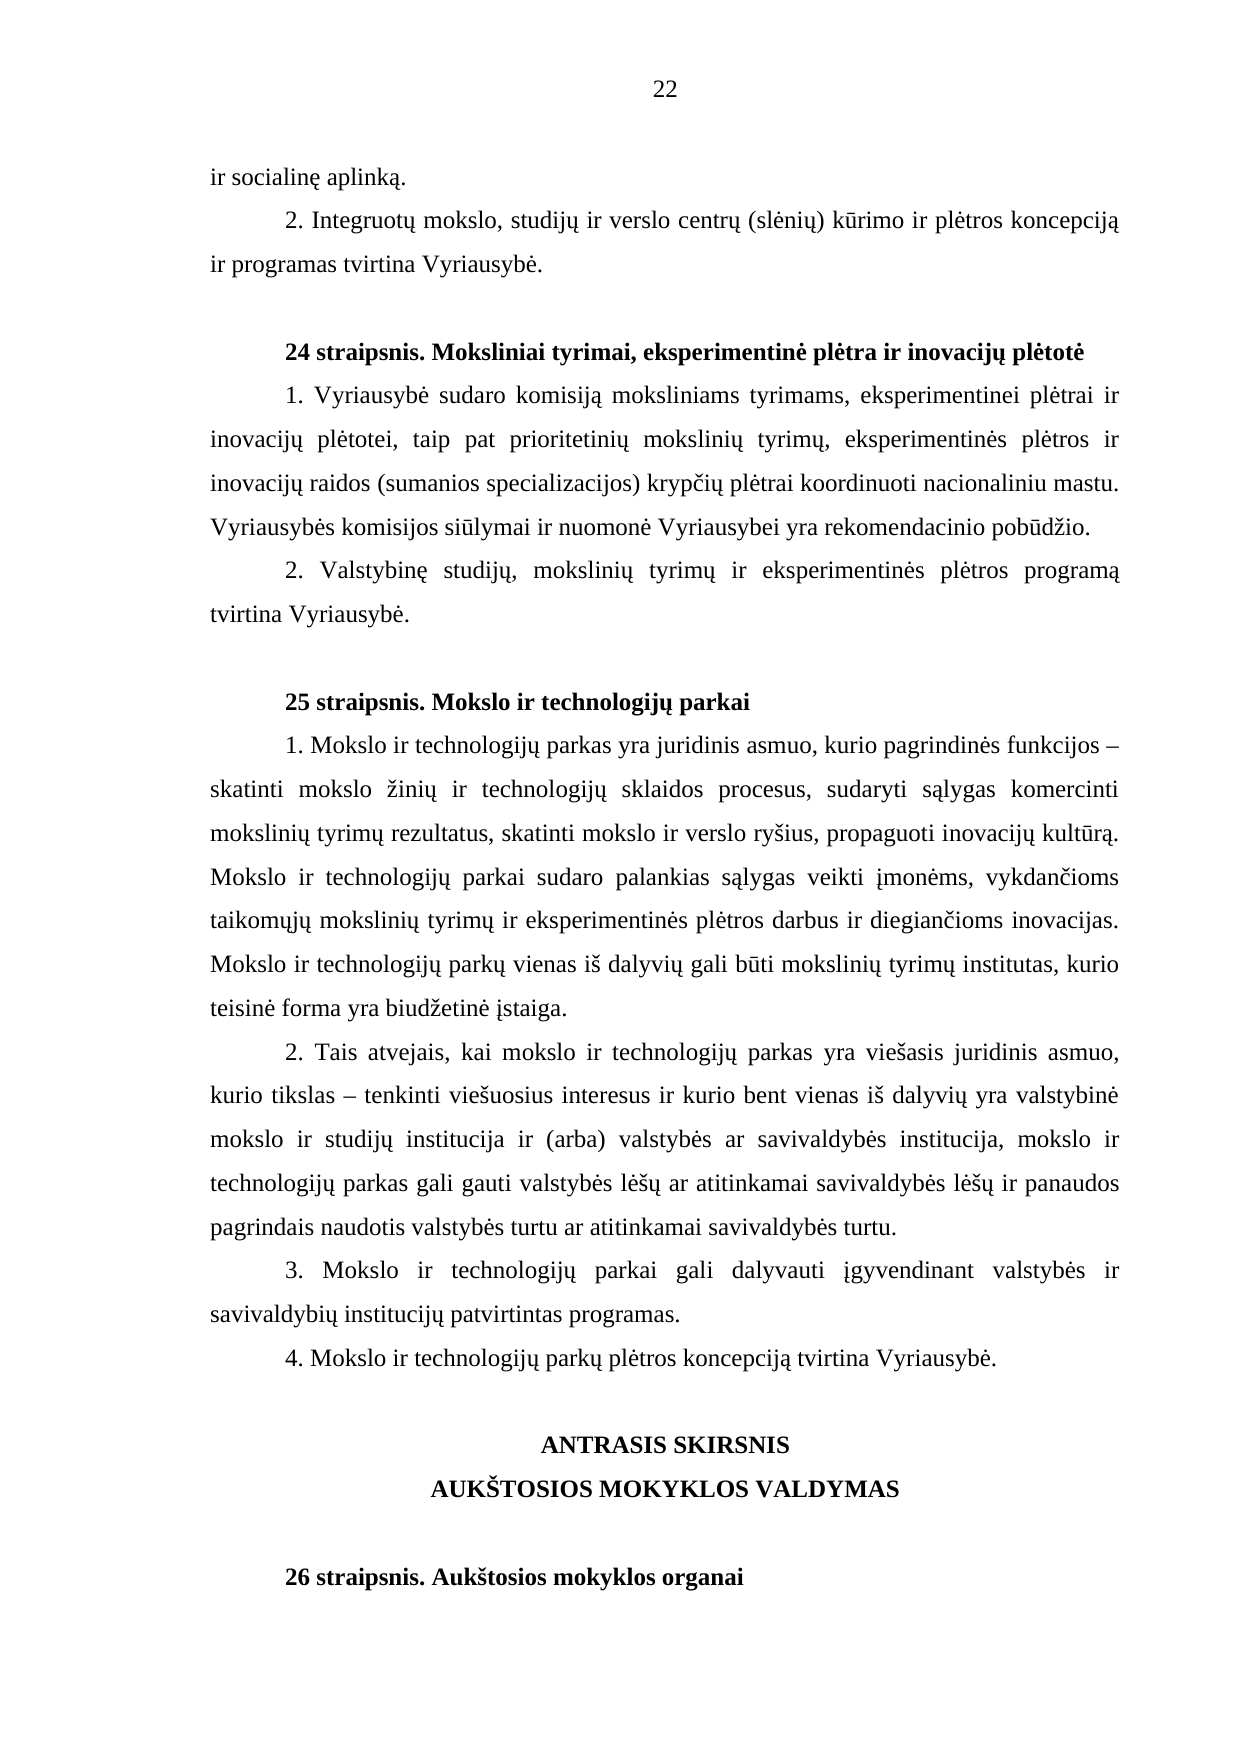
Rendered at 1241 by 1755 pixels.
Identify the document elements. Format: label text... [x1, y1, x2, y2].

text 2. Integruotų mokslo, studijų ir verslo centrų (slėnių) kūrimo ir plėtros koncepciją ir programas tvirtina Vyriausybė. [210, 194, 1120, 281]
text 26 straipsnis. Aukštosios mokyklos organai [210, 1550, 1120, 1594]
text 3. Mokslo ir technologijų parkai gali dalyvauti įgyvendinant valstybės ir savivaldybių institucijų patvirtintas programas. [210, 1244, 1120, 1331]
text ir socialinę aplinką. [210, 150, 1120, 194]
text ANTRASIS SKIRSNIS [210, 1419, 1120, 1462]
text AUKŠTOSIOS MOKYKLOS VALDYMAS [210, 1462, 1120, 1506]
text 2. Valstybinę studijų, mokslinių tyrimų ir eksperimentinės plėtros programą tvirtina Vyriausybė. [210, 544, 1120, 631]
text 2. Tais atvejais, kai mokslo ir technologijų parkas yra viešasis juridinis asmuo, kurio tikslas – tenkinti viešuosius interesus ir kurio bent vienas iš dalyvių yra valstybinė mokslo ir studijų institucija ir (arba) valstybės ar savivaldybės institucija, mokslo ir technologijų parkas gali gauti valstybės lėšų ar atitinkamai savivaldybės lėšų ir panaudos pagrindais naudotis valstybės turtu ar atitinkamai savivaldybės turtu. [210, 1025, 1120, 1244]
text 24 straipsnis. Moksliniai tyrimai, eksperimentinė plėtra ir inovacijų plėtotė [210, 325, 1120, 369]
text 25 straipsnis. Mokslo ir technologijų parkai [210, 675, 1120, 719]
text 4. Mokslo ir technologijų parkų plėtros koncepciją tvirtina Vyriausybė. [210, 1331, 1120, 1375]
text 1. Vyriausybė sudaro komisiją moksliniams tyrimams, eksperimentinei plėtrai ir inovacijų plėtotei, taip pat prioritetinių mokslinių tyrimų, eksperimentinės plėtros ir inovacijų raidos (sumanios specializacijos) krypčių plėtrai koordinuoti nacionaliniu mastu. Vyriausybės komisijos siūlymai ir nuomonė Vyriausybei yra rekomendacinio pobūdžio. [210, 369, 1120, 544]
text 1. Mokslo ir technologijų parkas yra juridinis asmuo, kurio pagrindinės funkcijos – skatinti mokslo žinių ir technologijų sklaidos procesus, sudaryti sąlygas komercinti mokslinių tyrimų rezultatus, skatinti mokslo ir verslo ryšius, propaguoti inovacijų kultūrą. Mokslo ir technologijų parkai sudaro palankias sąlygas veikti įmonėms, vykdančioms taikomųjų mokslinių tyrimų ir eksperimentinės plėtros darbus ir diegiančioms inovacijas. Mokslo ir technologijų parkų vienas iš dalyvių gali būti mokslinių tyrimų institutas, kurio teisinė forma yra biudžetinė įstaiga. [210, 719, 1120, 1025]
